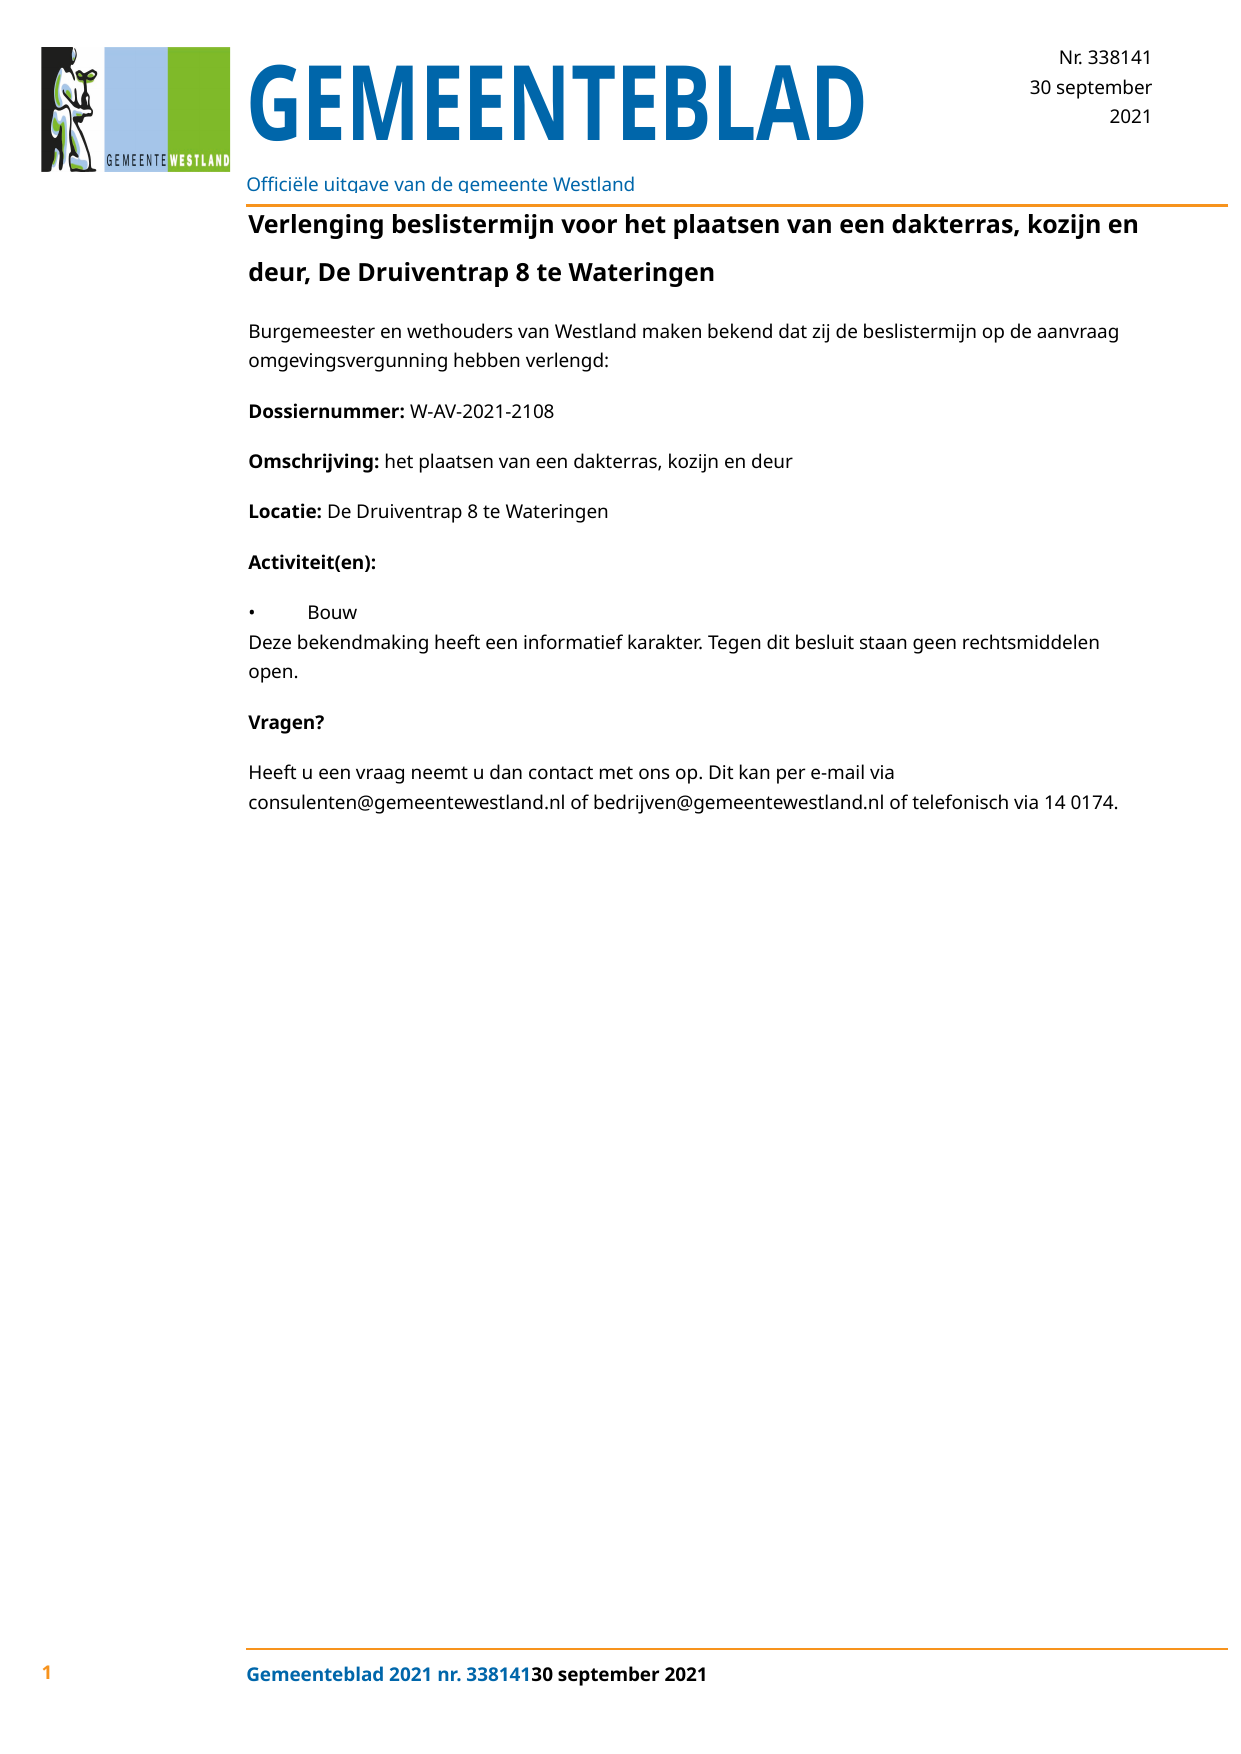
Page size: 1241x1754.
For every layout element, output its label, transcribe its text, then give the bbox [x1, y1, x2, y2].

text Dossiernummer: W-AV-2021-2108 [248, 398, 1152, 424]
text Burgemeester en wethouders van Westland maken bekend dat zij de beslistermijn op de aanvraag omgevingsvergunning hebben verlengd: [248, 318, 1152, 373]
text Deze bekendmaking heeft een informatief karakter. Tegen dit besluit staan geen rechtsmiddelen open. [248, 629, 1152, 684]
picture [41, 47, 231, 172]
text Locatie: De Druiventrap 8 te Wateringen [248, 499, 1152, 524]
text Vragen? [248, 709, 1152, 735]
text Activiteit(en): [248, 549, 1152, 575]
text Verlenging beslistermijn voor het plaatsen van een dakterras, kozijn en deur, De Druiventrap 8 te Wateringen [248, 207, 1152, 288]
text Heeft u een vraag neemt u dan contact met ons op. Dit kan per e-mail via consulenten@gemeentewestland.nl of bedrijven@gemeentewestland.nl of telefonisch via 14 0174. [248, 759, 1152, 815]
list Bouw [248, 599, 1152, 625]
text Omschrijving: het plaatsen van een dakterras, kozijn en deur [248, 448, 1152, 474]
